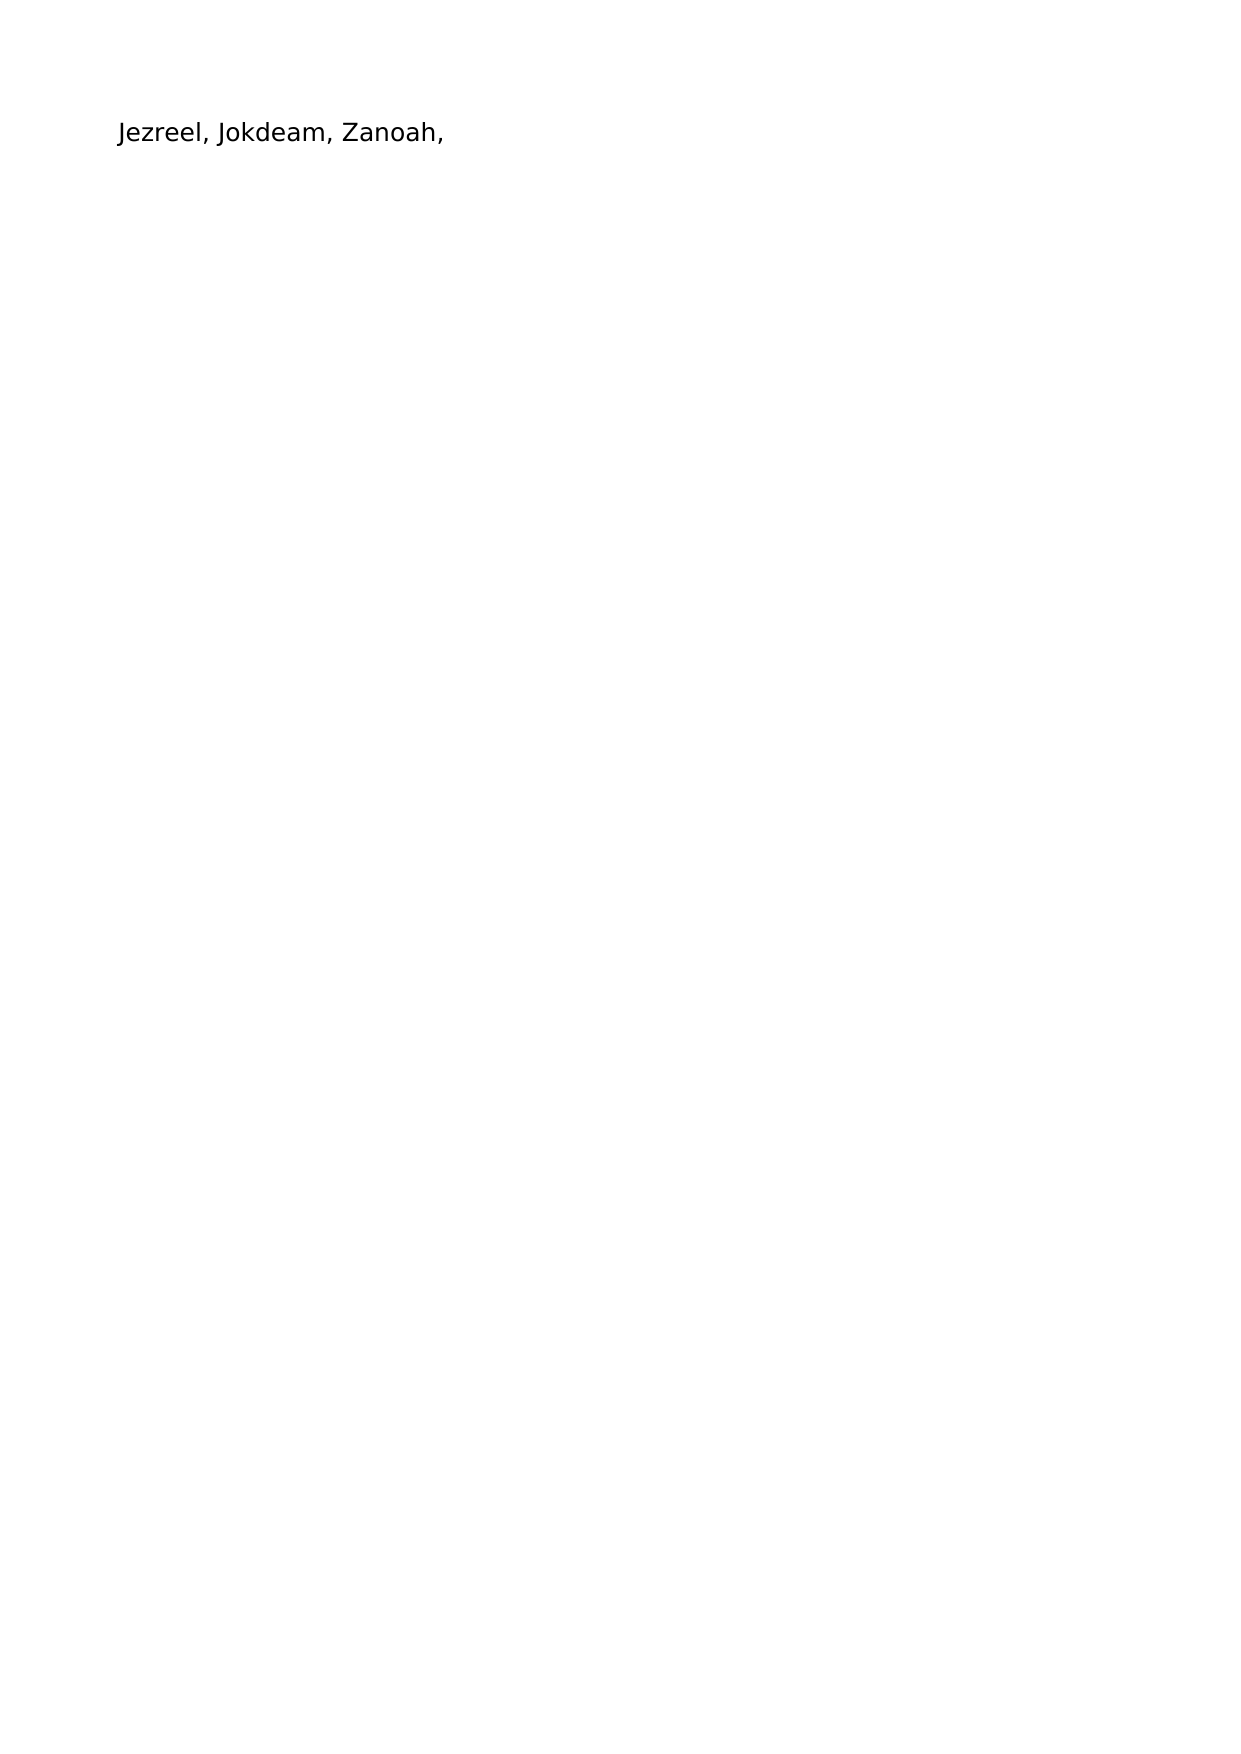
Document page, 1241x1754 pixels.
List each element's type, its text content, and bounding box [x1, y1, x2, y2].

text Jezreel, Jokdeam, Zanoah, [118, 118, 1122, 147]
